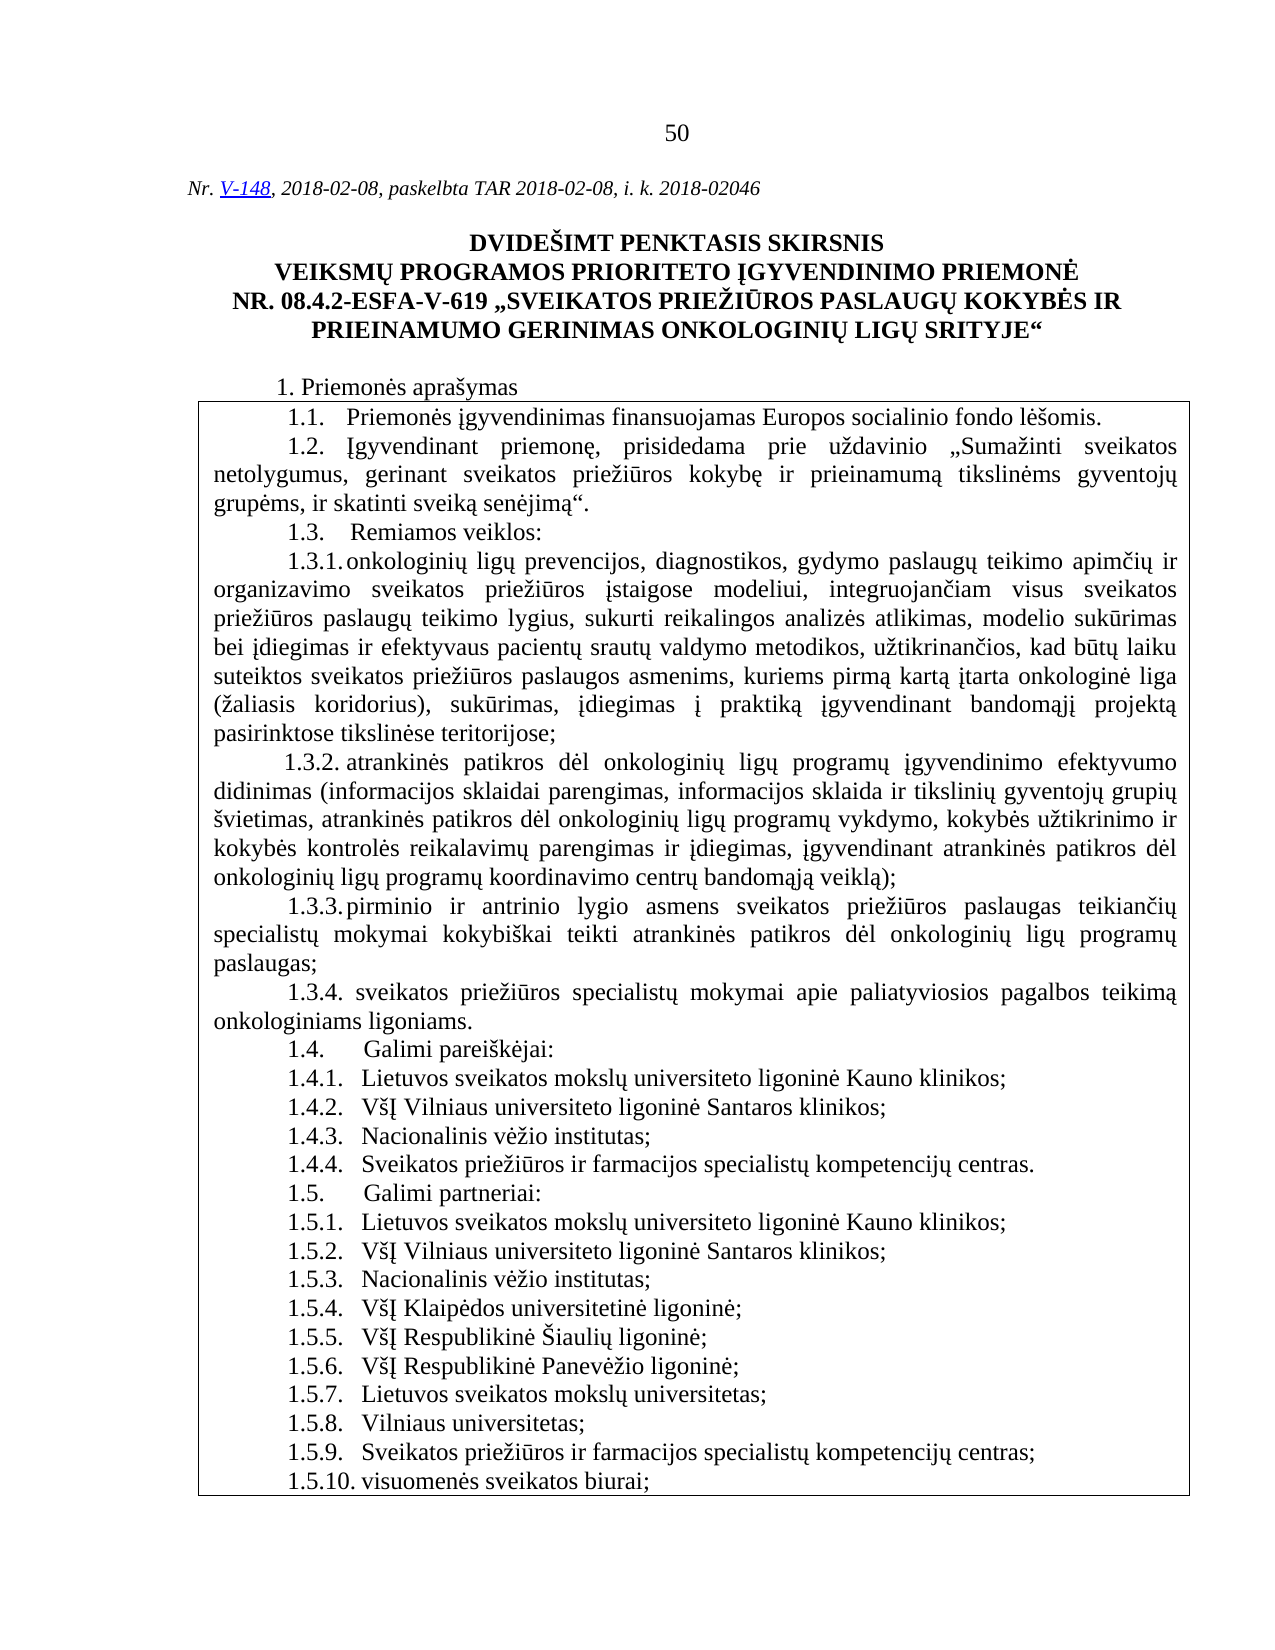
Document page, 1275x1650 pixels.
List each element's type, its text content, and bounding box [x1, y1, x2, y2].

table_cell 1.2. Įgyvendinant priemonę, prisidedama prie uždavinio „Sumažinti sveikatos netolygumus, gerinant sveikatos priežiūros kokybę ir prieinamumą tikslinėms gyventojų grupėms, ir skatinti sveiką senėjimą“. [199, 431, 1189, 517]
text NR. 08.4.2-ESFA-V-619 „SVEIKATOS PRIEŽIŪROS PASLAUGŲ KOKYBĖS IR PRIEINAMUMO GERINIMAS ONKOLOGINIŲ LIGŲ SRITYJE“ [187, 286, 1167, 343]
text DVIDEŠIMT PENKTASIS SKIRSNIS [187, 228, 1167, 257]
text Nr. V-148, 2018-02-08, paskelbta TAR 2018-02-08, i. k. 2018-02046 [187, 176, 1167, 200]
table_cell 1.3. Remiamos veiklos: 1.3.1. onkologinių ligų prevencijos, diagnostikos, gydymo paslaugų teikimo apimčių ir organizavimo sveikatos priežiūros įstaigose modeliui, integruojančiam visus sveikatos priežiūros paslaugų teikimo lygius, sukurti reikalingos analizės atlikimas, modelio sukūrimas bei įdiegimas ir efektyvaus pacientų srautų valdymo metodikos, užtikrinančios, kad būtų laiku suteiktos sveikatos priežiūros paslaugos asmenims, kuriems pirmą kartą įtarta onkologinė liga (žaliasis koridorius), sukūrimas, įdiegimas į praktiką įgyvendinant bandomąjį projektą pasirinktose tikslinėse teritorijose; 1.3.2. atrankinės patikros dėl onkologinių ligų programų įgyvendinimo efektyvumo didinimas (informacijos sklaidai parengimas, informacijos sklaida ir tikslinių gyventojų grupių švietimas, atrankinės patikros dėl onkologinių ligų programų vykdymo, kokybės užtikrinimo ir kokybės kontrolės reikalavimų parengimas ir įdiegimas, įgyvendinant atrankinės patikros dėl onkologinių ligų programų koordinavimo centrų bandomąją veiklą); 1.3.3. pirminio ir antrinio lygio asmens sveikatos priežiūros paslaugas teikiančių specialistų mokymai kokybiškai teikti atrankinės patikros dėl onkologinių ligų programų paslaugas; 1.3.4. sveikatos priežiūros specialistų mokymai apie paliatyviosios pagalbos teikimą onkologiniams ligoniams. [199, 517, 1189, 1034]
table_header 1.1. Priemonės įgyvendinimas finansuojamas Europos socialinio fondo lėšomis. [199, 402, 1189, 431]
table_cell 1.4. Galimi pareiškėjai: 1.4.1. Lietuvos sveikatos mokslų universiteto ligoninė Kauno klinikos; 1.4.2. VšĮ Vilniaus universiteto ligoninė Santaros klinikos; 1.4.3. Nacionalinis vėžio institutas; 1.4.4. Sveikatos priežiūros ir farmacijos specialistų kompetencijų centras. [199, 1035, 1189, 1178]
table_cell 1.5. Galimi partneriai: 1.5.1. Lietuvos sveikatos mokslų universiteto ligoninė Kauno klinikos; 1.5.2. VšĮ Vilniaus universiteto ligoninė Santaros klinikos; 1.5.3. Nacionalinis vėžio institutas; 1.5.4. VšĮ Klaipėdos universitetinė ligoninė; 1.5.5. VšĮ Respublikinė Šiaulių ligoninė; 1.5.6. VšĮ Respublikinė Panevėžio ligoninė; 1.5.7. Lietuvos sveikatos mokslų universitetas; 1.5.8. Vilniaus universitetas; 1.5.9. Sveikatos priežiūros ir farmacijos specialistų kompetencijų centras; 1.5.10. visuomenės sveikatos biurai; [199, 1178, 1189, 1494]
text VEIKSMŲ PROGRAMOS PRIORITETO ĮGYVENDINIMO PRIEMONĖ [187, 257, 1167, 286]
text 1. Priemonės aprašymas [187, 372, 1167, 401]
